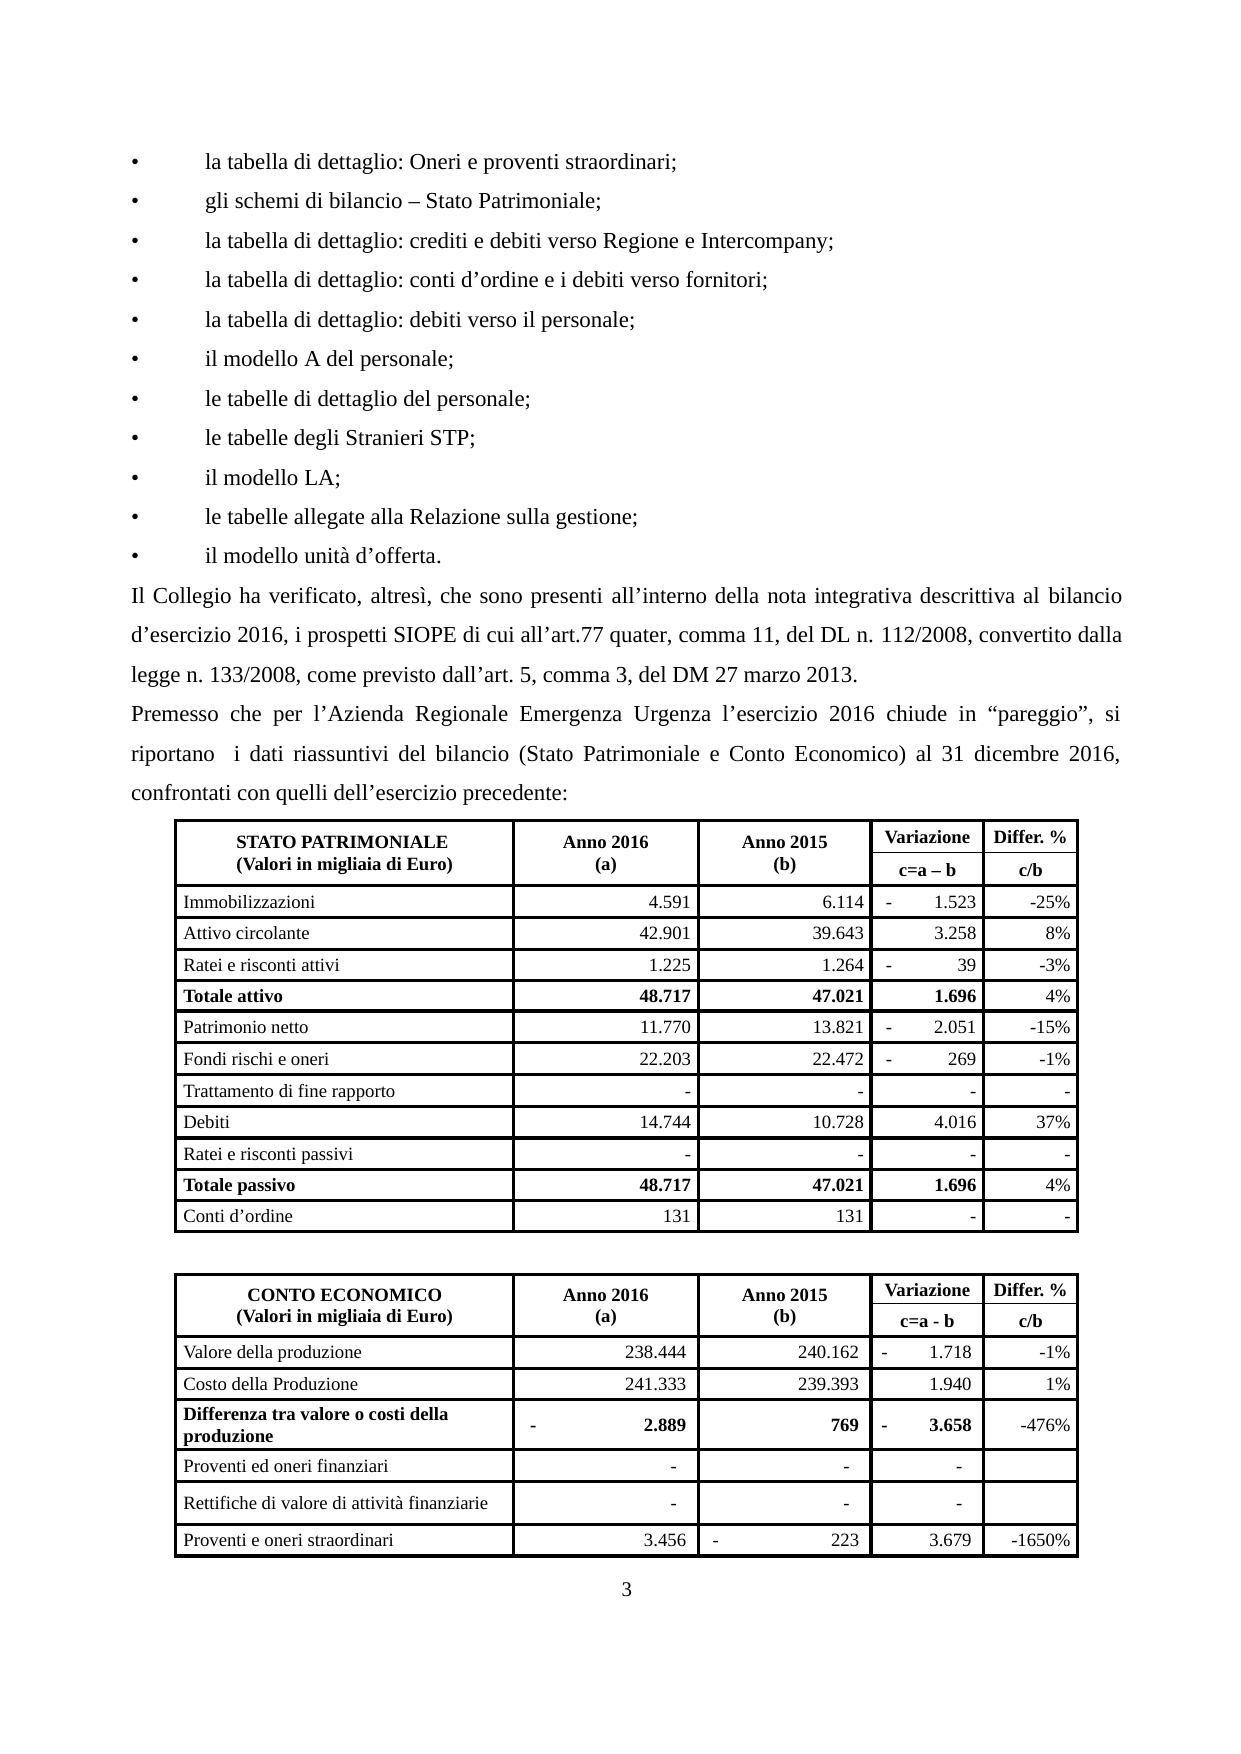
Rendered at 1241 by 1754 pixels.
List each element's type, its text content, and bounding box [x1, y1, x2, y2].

table_cell 22.472 [700, 1044, 869, 1073]
table_cell - 2.889 [515, 1401, 697, 1448]
table_cell - [985, 1140, 1076, 1168]
table_cell - [873, 1451, 982, 1480]
table_cell Valore della produzione [177, 1338, 512, 1367]
table_cell 8% [985, 919, 1076, 947]
table_cell 4.016 [873, 1108, 982, 1136]
table_header Anno 2016 (a) [515, 822, 697, 884]
table_cell -1% [985, 1338, 1076, 1367]
table_cell Immobilizzazioni [177, 887, 512, 916]
table_cell 3.679 [873, 1526, 982, 1554]
table_header Anno 2015 (b) [700, 822, 869, 884]
table_cell 10.728 [700, 1108, 869, 1136]
table_cell 48.717 [515, 1171, 697, 1198]
table_cell 39.643 [700, 919, 869, 947]
table_cell c/b [985, 853, 1076, 884]
table_header Variazione [873, 1276, 982, 1303]
table_cell - [985, 1076, 1076, 1105]
table_cell 1.696 [873, 1171, 982, 1198]
text • la tabella di dettaglio: conti d’ordine e i debiti verso fornitori; [131, 266, 1122, 292]
table_header Differ. % [985, 822, 1076, 852]
text • il modello LA; [131, 463, 1122, 490]
table_cell Fondi rischi e oneri [177, 1044, 512, 1073]
table_cell - [515, 1451, 697, 1480]
table_cell 241.333 [515, 1370, 697, 1398]
table_cell - [515, 1140, 697, 1168]
table_cell Rettifiche di valore di attività finanziarie [177, 1483, 512, 1523]
table_cell 1.225 [515, 951, 697, 979]
table_cell Conti d’ordine [177, 1202, 512, 1230]
text Premesso che per l’Azienda Regionale Emergenza Urgenza l’esercizio 2016 chiude in “pareggio”, si riportano i dati riassuntivi del bilancio (Stato Patrimoniale e Conto Economico) al 31 dicembre 2016, confrontati con quelli dell’esercizio precedente: [131, 700, 1122, 806]
table_cell 769 [700, 1401, 869, 1448]
table_cell - [873, 1483, 982, 1523]
table_cell Totale attivo [177, 982, 512, 1009]
text • la tabella di dettaglio: Oneri e proventi straordinari; [131, 148, 1122, 174]
table_cell Ratei e risconti passivi [177, 1140, 512, 1168]
table_cell -15% [985, 1013, 1076, 1041]
table_cell - [515, 1483, 697, 1523]
table_cell - 1.718 [873, 1338, 982, 1367]
table_cell 22.203 [515, 1044, 697, 1073]
table_cell - [700, 1483, 869, 1523]
table_cell 1.264 [700, 951, 869, 979]
table_cell - [873, 1202, 982, 1230]
table_cell - [700, 1140, 869, 1168]
text • la tabella di dettaglio: debiti verso il personale; [131, 306, 1122, 332]
table_cell c/b [985, 1304, 1076, 1335]
table_cell Trattamento di fine rapporto [177, 1076, 512, 1105]
table_cell - [873, 1140, 982, 1168]
table_cell - 39 [873, 951, 982, 979]
table_cell - 269 [873, 1044, 982, 1073]
table_header Differ. % [985, 1276, 1076, 1303]
text • le tabelle allegate alla Relazione sulla gestione; [131, 503, 1122, 529]
table_header STATO PATRIMONIALE (Valori in migliaia di Euro) [177, 822, 512, 884]
table_cell - 2.051 [873, 1013, 982, 1041]
table_cell -1650% [985, 1526, 1076, 1554]
table_cell Patrimonio netto [177, 1013, 512, 1041]
table_cell 11.770 [515, 1013, 697, 1041]
text • il modello unità d’offerta. [131, 542, 1122, 569]
table_cell Differenza tra valore o costi della produzione [177, 1401, 512, 1448]
table_cell - [873, 1076, 982, 1105]
table_cell -25% [985, 887, 1076, 916]
text • gli schemi di bilancio – Stato Patrimoniale; [131, 187, 1122, 213]
table_header Variazione [873, 822, 982, 852]
table_cell Costo della Produzione [177, 1370, 512, 1398]
table_cell - 1.523 [873, 887, 982, 916]
table_cell 47.021 [700, 982, 869, 1009]
table_cell -1% [985, 1044, 1076, 1073]
table_cell 4% [985, 982, 1076, 1009]
table_header Anno 2016 (a) [515, 1276, 697, 1335]
table_cell 48.717 [515, 982, 697, 1009]
table_cell 47.021 [700, 1171, 869, 1198]
table_cell c=a - b [873, 1304, 982, 1335]
table_cell 14.744 [515, 1108, 697, 1136]
table_cell - [515, 1076, 697, 1105]
table_cell 1.696 [873, 982, 982, 1009]
table_cell 239.393 [700, 1370, 869, 1398]
table_cell Debiti [177, 1108, 512, 1136]
text Il Collegio ha verificato, altresì, che sono presenti all’interno della nota integrativa descrittiva al bilancio d’esercizio 2016, i prospetti SIOPE di cui all’art.77 quater, comma 11, del DL n. 112/2008, convertito dalla legge n. 133/2008, come previsto dall’art. 5, comma 3, del DM 27 marzo 2013. [131, 582, 1122, 687]
table_cell [985, 1451, 1076, 1480]
text • le tabelle degli Stranieri STP; [131, 424, 1122, 450]
table_cell - [700, 1076, 869, 1105]
table_header CONTO ECONOMICO (Valori in migliaia di Euro) [177, 1276, 512, 1335]
table_cell 3.258 [873, 919, 982, 947]
table_cell c=a – b [873, 853, 982, 884]
table_cell [985, 1483, 1076, 1523]
table_cell - [700, 1451, 869, 1480]
table_cell 1.940 [873, 1370, 982, 1398]
table_cell - 3.658 [873, 1401, 982, 1448]
table_cell -3% [985, 951, 1076, 979]
table_cell - 223 [700, 1526, 869, 1554]
table_cell 3.456 [515, 1526, 697, 1554]
table_cell Totale passivo [177, 1171, 512, 1198]
table_cell 238.444 [515, 1338, 697, 1367]
table_cell 6.114 [700, 887, 869, 916]
table_cell -476% [985, 1401, 1076, 1448]
table_cell 131 [700, 1202, 869, 1230]
text • la tabella di dettaglio: crediti e debiti verso Regione e Intercompany; [131, 227, 1122, 253]
table_cell 4.591 [515, 887, 697, 916]
table_cell Proventi e oneri straordinari [177, 1526, 512, 1554]
table_cell 131 [515, 1202, 697, 1230]
table_cell 1% [985, 1370, 1076, 1398]
table_header Anno 2015 (b) [700, 1276, 869, 1335]
table_cell Attivo circolante [177, 919, 512, 947]
table_cell 37% [985, 1108, 1076, 1136]
table_cell 240.162 [700, 1338, 869, 1367]
table_cell - [985, 1202, 1076, 1230]
table_cell 42.901 [515, 919, 697, 947]
text • il modello A del personale; [131, 345, 1122, 371]
text • le tabelle di dettaglio del personale; [131, 384, 1122, 411]
table_cell Proventi ed oneri finanziari [177, 1451, 512, 1480]
table_cell 4% [985, 1171, 1076, 1198]
table_cell 13.821 [700, 1013, 869, 1041]
table_cell Ratei e risconti attivi [177, 951, 512, 979]
